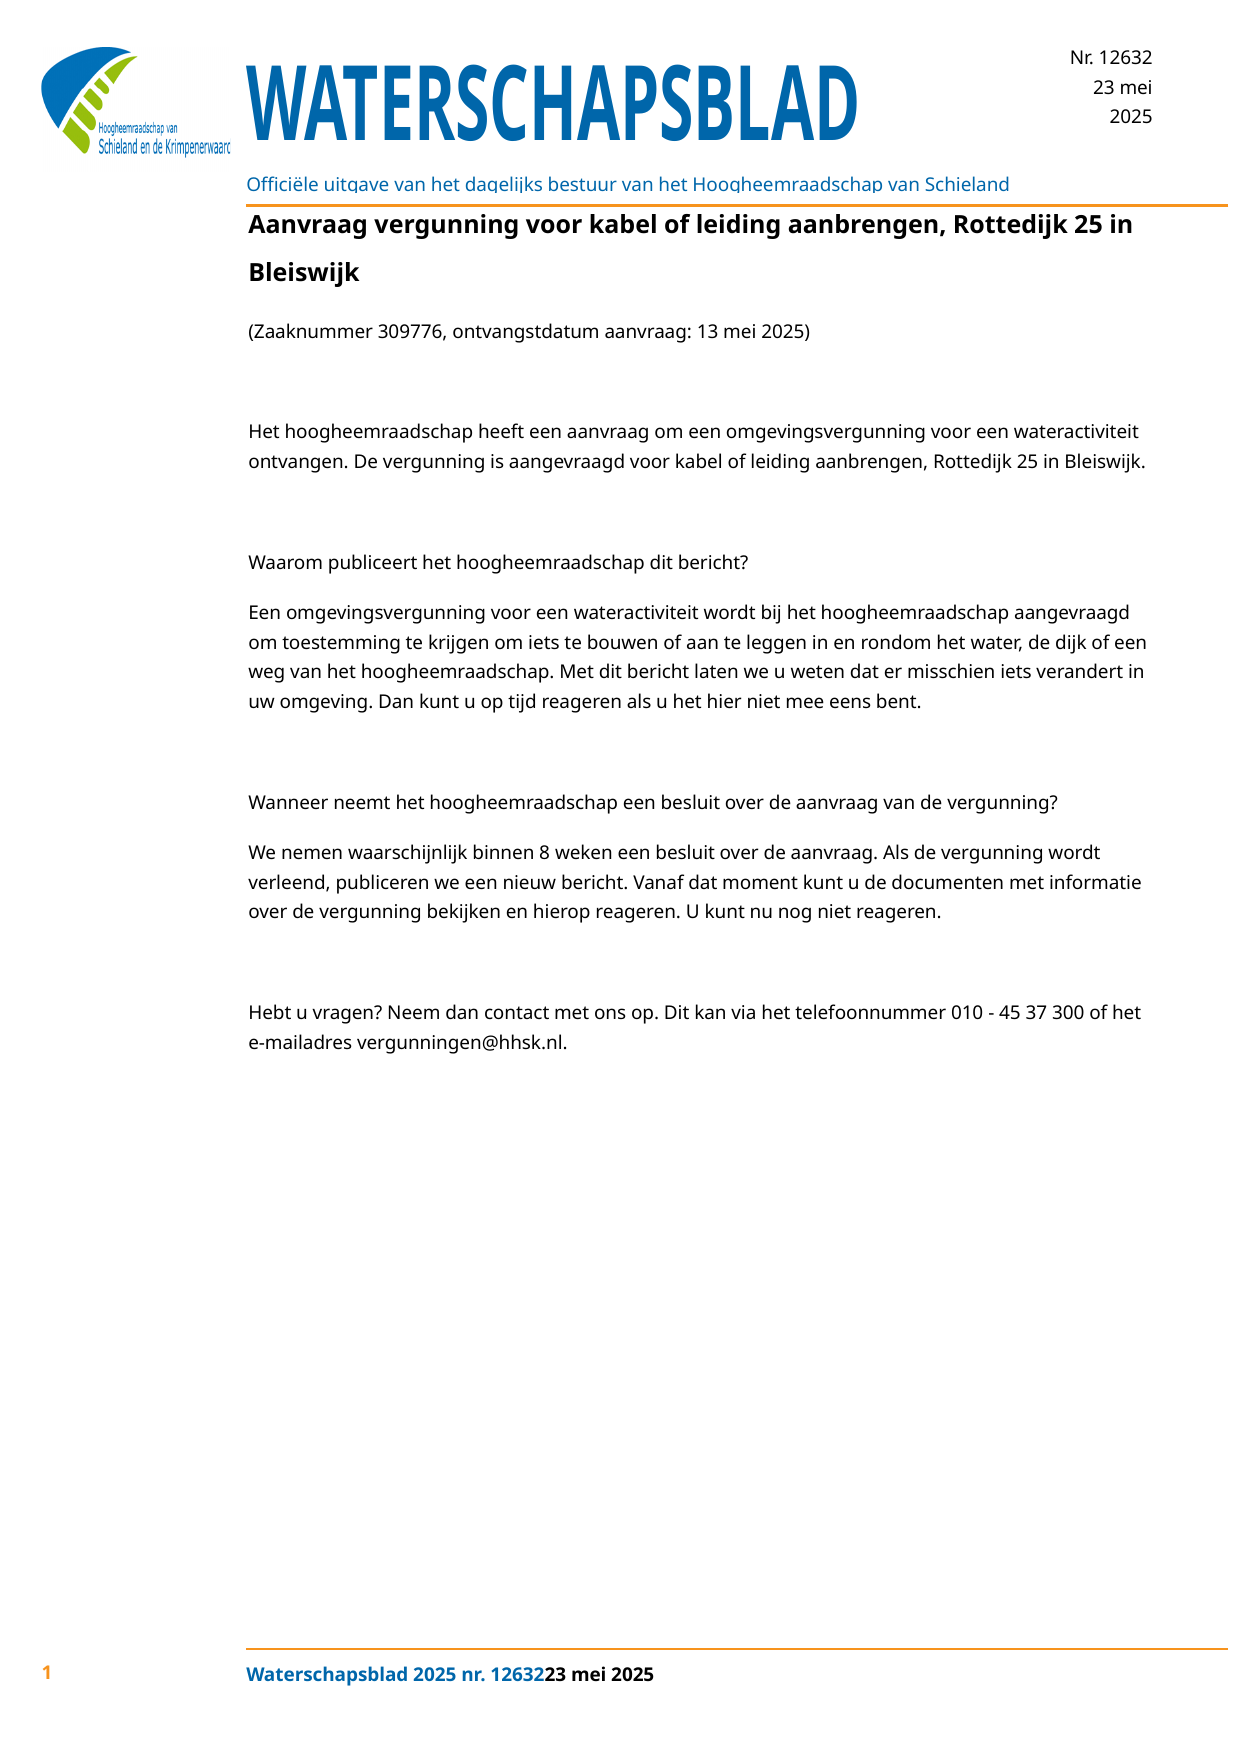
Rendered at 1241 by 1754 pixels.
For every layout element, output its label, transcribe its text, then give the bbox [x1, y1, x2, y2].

text Aanvraag vergunning voor kabel of leiding aanbrengen, Rottedijk 25 in Bleiswijk [248, 207, 1152, 288]
picture [41, 47, 231, 172]
text Hebt u vragen? Neem dan contact met ons op. Dit kan via het telefoonnummer 010 - 45 37 300 of het e-mailadres vergunningen@hhsk.nl. [248, 999, 1152, 1055]
text Het hoogheemraadschap heeft een aanvraag om een omgevingsvergunning voor een wateractiviteit ontvangen. De vergunning is aangevraagd voor kabel of leiding aanbrengen, Rottedijk 25 in Bleiswijk. [248, 419, 1152, 474]
text We nemen waarschijnlijk binnen 8 weken een besluit over de aanvraag. Als de vergunning wordt verleend, publiceren we een nieuw bericht. Vanaf dat moment kunt u de documenten met informatie over de vergunning bekijken en hierop reageren. U kunt nu nog niet reageren. [248, 839, 1152, 924]
text Wanneer neemt het hoogheemraadschap een besluit over de aanvraag van de vergunning? [248, 789, 1152, 815]
text (Zaaknummer 309776, ontvangstdatum aanvraag: 13 mei 2025) [248, 318, 1152, 344]
text Waarom publiceert het hoogheemraadschap dit bericht? [248, 549, 1152, 575]
text Een omgevingsvergunning voor een wateractiviteit wordt bij het hoogheemraadschap aangevraagd om toestemming te krijgen om iets te bouwen of aan te leggen in en rondom het water, de dijk of een weg van het hoogheemraadschap. Met dit bericht laten we u weten dat er misschien iets verandert in uw omgeving. Dan kunt u op tijd reageren als u het hier niet mee eens bent. [248, 599, 1152, 714]
